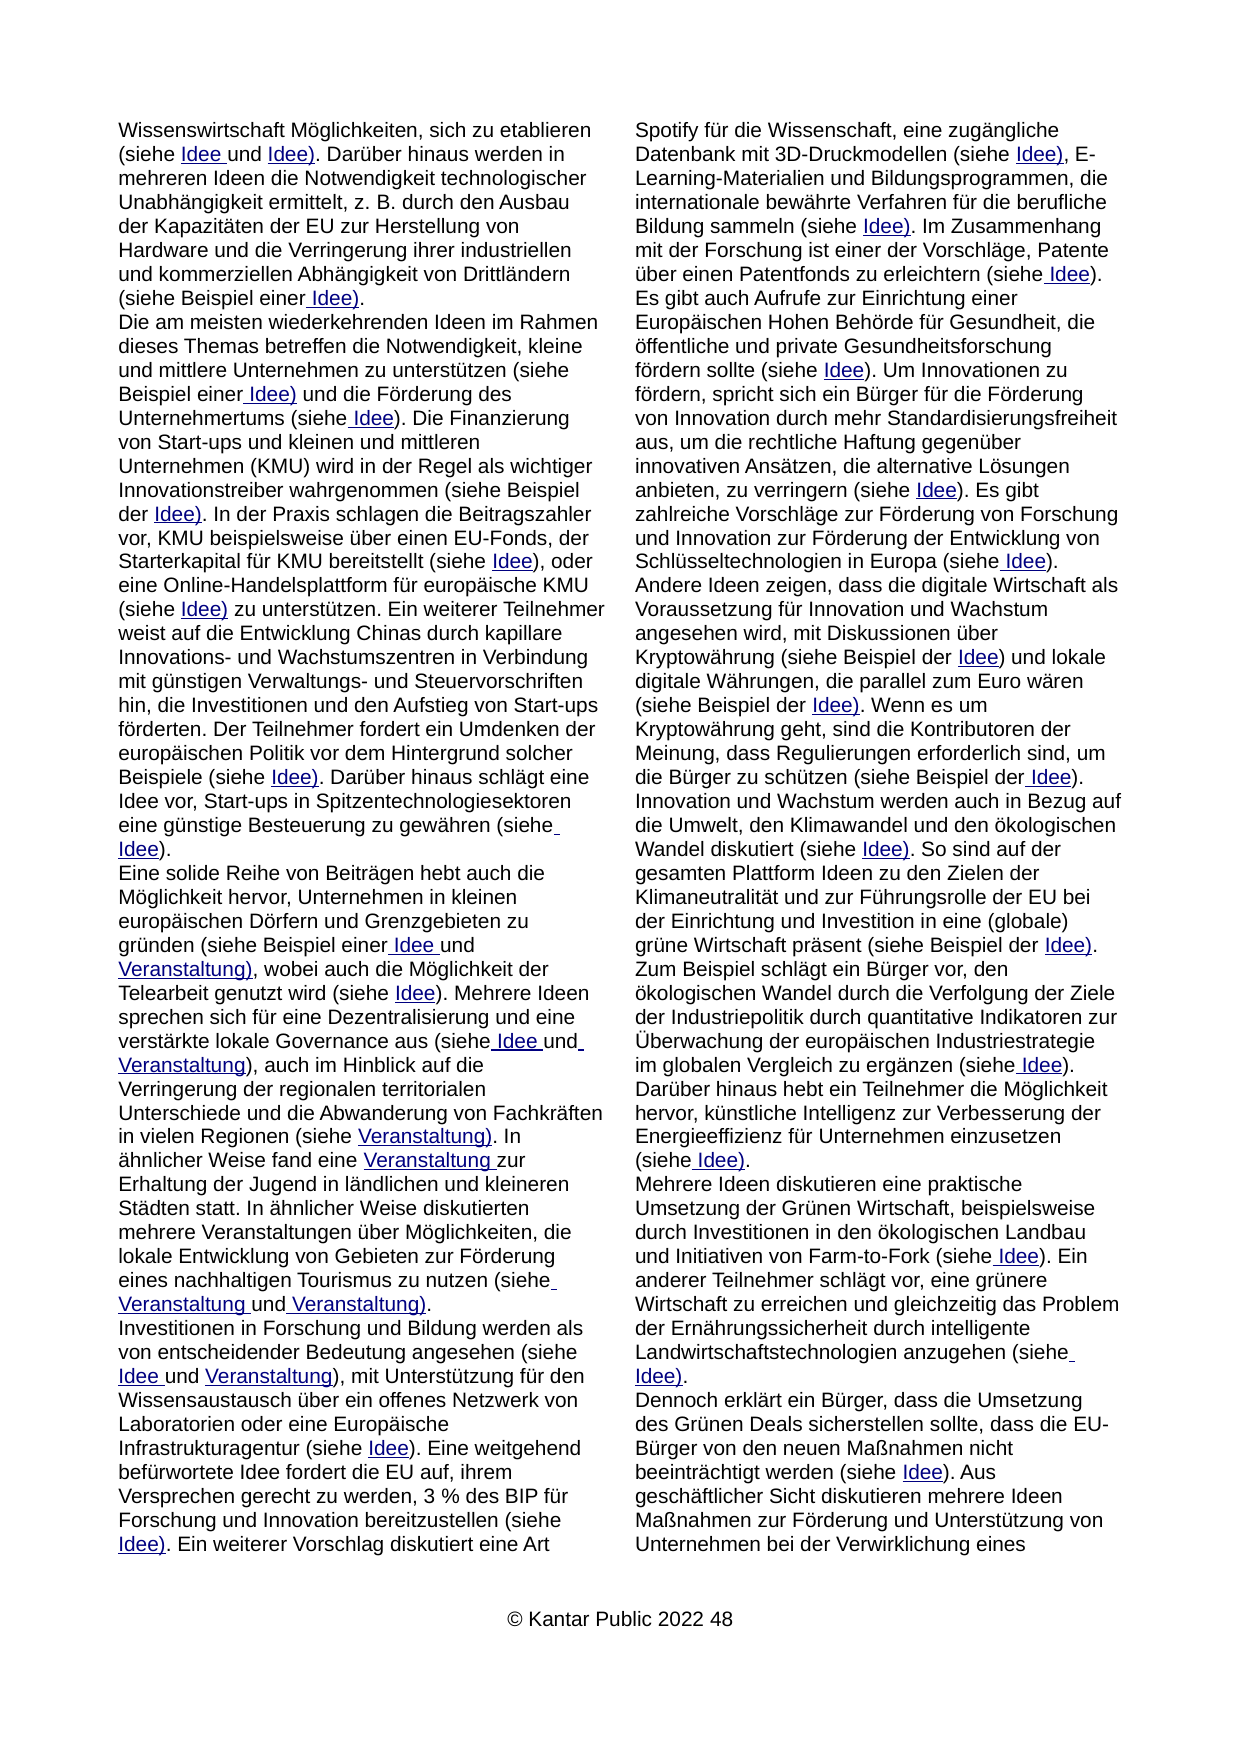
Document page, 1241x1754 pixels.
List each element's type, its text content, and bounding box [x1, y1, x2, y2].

text Wissenswirtschaft Möglichkeiten, sich zu etablieren (siehe Idee und Idee). Darüber hinaus werden in mehreren Ideen die Notwendigkeit technologischer Unabhängigkeit ermittelt, z. B. durch den Ausbau der Kapazitäten der EU zur Herstellung von Hardware und die Verringerung ihrer industriellen und kommerziellen Abhängigkeit von Drittländern (siehe Beispiel einer Idee). [118, 118, 605, 310]
text Die am meisten wiederkehrenden Ideen im Rahmen dieses Themas betreffen die Notwendigkeit, kleine und mittlere Unternehmen zu unterstützen (siehe Beispiel einer Idee) und die Förderung des Unternehmertums (siehe Idee). Die Finanzierung von Start-ups und kleinen und mittleren Unternehmen (KMU) wird in der Regel als wichtiger Innovationstreiber wahrgenommen (siehe Beispiel der Idee). In der Praxis schlagen die Beitragszahler vor, KMU beispielsweise über einen EU-Fonds, der Starterkapital für KMU bereitstellt (siehe Idee), oder eine Online-Handelsplattform für europäische KMU (siehe Idee) zu unterstützen. Ein weiterer Teilnehmer weist auf die Entwicklung Chinas durch kapillare Innovations- und Wachstumszentren in Verbindung mit günstigen Verwaltungs- und Steuervorschriften hin, die Investitionen und den Aufstieg von Start-ups förderten. Der Teilnehmer fordert ein Umdenken der europäischen Politik vor dem Hintergrund solcher Beispiele (siehe Idee). Darüber hinaus schlägt eine Idee vor, Start-ups in Spitzentechnologiesektoren eine günstige Besteuerung zu gewähren (siehe Idee). [118, 310, 605, 861]
text Spotify für die Wissenschaft, eine zugängliche Datenbank mit 3D-Druckmodellen (siehe Idee), E-Learning-Materialien und Bildungsprogrammen, die internationale bewährte Verfahren für die berufliche Bildung sammeln (siehe Idee). Im Zusammenhang mit der Forschung ist einer der Vorschläge, Patente über einen Patentfonds zu erleichtern (siehe Idee). Es gibt auch Aufrufe zur Einrichtung einer Europäischen Hohen Behörde für Gesundheit, die öffentliche und private Gesundheitsforschung fördern sollte (siehe Idee). Um Innovationen zu fördern, spricht sich ein Bürger für die Förderung von Innovation durch mehr Standardisierungsfreiheit aus, um die rechtliche Haftung gegenüber innovativen Ansätzen, die alternative Lösungen anbieten, zu verringern (siehe Idee). Es gibt zahlreiche Vorschläge zur Förderung von Forschung und Innovation zur Förderung der Entwicklung von Schlüsseltechnologien in Europa (siehe Idee). [635, 118, 1122, 573]
text Mehrere Ideen diskutieren eine praktische Umsetzung der Grünen Wirtschaft, beispielsweise durch Investitionen in den ökologischen Landbau und Initiativen von Farm-to-Fork (siehe Idee). Ein anderer Teilnehmer schlägt vor, eine grünere Wirtschaft zu erreichen und gleichzeitig das Problem der Ernährungssicherheit durch intelligente Landwirtschaftstechnologien anzugehen (siehe Idee). [635, 1172, 1122, 1388]
text Andere Ideen zeigen, dass die digitale Wirtschaft als Voraussetzung für Innovation und Wachstum angesehen wird, mit Diskussionen über Kryptowährung (siehe Beispiel der Idee) und lokale digitale Währungen, die parallel zum Euro wären (siehe Beispiel der Idee). Wenn es um Kryptowährung geht, sind die Kontributoren der Meinung, dass Regulierungen erforderlich sind, um die Bürger zu schützen (siehe Beispiel der Idee). [635, 573, 1122, 789]
text Dennoch erklärt ein Bürger, dass die Umsetzung des Grünen Deals sicherstellen sollte, dass die EU-Bürger von den neuen Maßnahmen nicht beeinträchtigt werden (siehe Idee). Aus geschäftlicher Sicht diskutieren mehrere Ideen Maßnahmen zur Förderung und Unterstützung von Unternehmen bei der Verwirklichung eines [635, 1388, 1122, 1556]
text Investitionen in Forschung und Bildung werden als von entscheidender Bedeutung angesehen (siehe Idee und Veranstaltung), mit Unterstützung für den Wissensaustausch über ein offenes Netzwerk von Laboratorien oder eine Europäische Infrastrukturagentur (siehe Idee). Eine weitgehend befürwortete Idee fordert die EU auf, ihrem Versprechen gerecht zu werden, 3 % des BIP für Forschung und Innovation bereitzustellen (siehe Idee). Ein weiterer Vorschlag diskutiert eine Art [118, 1316, 605, 1556]
text Innovation und Wachstum werden auch in Bezug auf die Umwelt, den Klimawandel und den ökologischen Wandel diskutiert (siehe Idee). So sind auf der gesamten Plattform Ideen zu den Zielen der Klimaneutralität und zur Führungsrolle der EU bei der Einrichtung und Investition in eine (globale) grüne Wirtschaft präsent (siehe Beispiel der Idee). Zum Beispiel schlägt ein Bürger vor, den ökologischen Wandel durch die Verfolgung der Ziele der Industriepolitik durch quantitative Indikatoren zur Überwachung der europäischen Industriestrategie im globalen Vergleich zu ergänzen (siehe Idee). Darüber hinaus hebt ein Teilnehmer die Möglichkeit hervor, künstliche Intelligenz zur Verbesserung der Energieeffizienz für Unternehmen einzusetzen (siehe Idee). [635, 789, 1122, 1172]
text Eine solide Reihe von Beiträgen hebt auch die Möglichkeit hervor, Unternehmen in kleinen europäischen Dörfern und Grenzgebieten zu gründen (siehe Beispiel einer Idee und Veranstaltung), wobei auch die Möglichkeit der Telearbeit genutzt wird (siehe Idee). Mehrere Ideen sprechen sich für eine Dezentralisierung und eine verstärkte lokale Governance aus (siehe Idee und Veranstaltung), auch im Hinblick auf die Verringerung der regionalen territorialen Unterschiede und die Abwanderung von Fachkräften in vielen Regionen (siehe Veranstaltung). In ähnlicher Weise fand eine Veranstaltung zur Erhaltung der Jugend in ländlichen und kleineren Städten statt. In ähnlicher Weise diskutierten mehrere Veranstaltungen über Möglichkeiten, die lokale Entwicklung von Gebieten zur Förderung eines nachhaltigen Tourismus zu nutzen (siehe Veranstaltung und Veranstaltung). [118, 861, 605, 1316]
